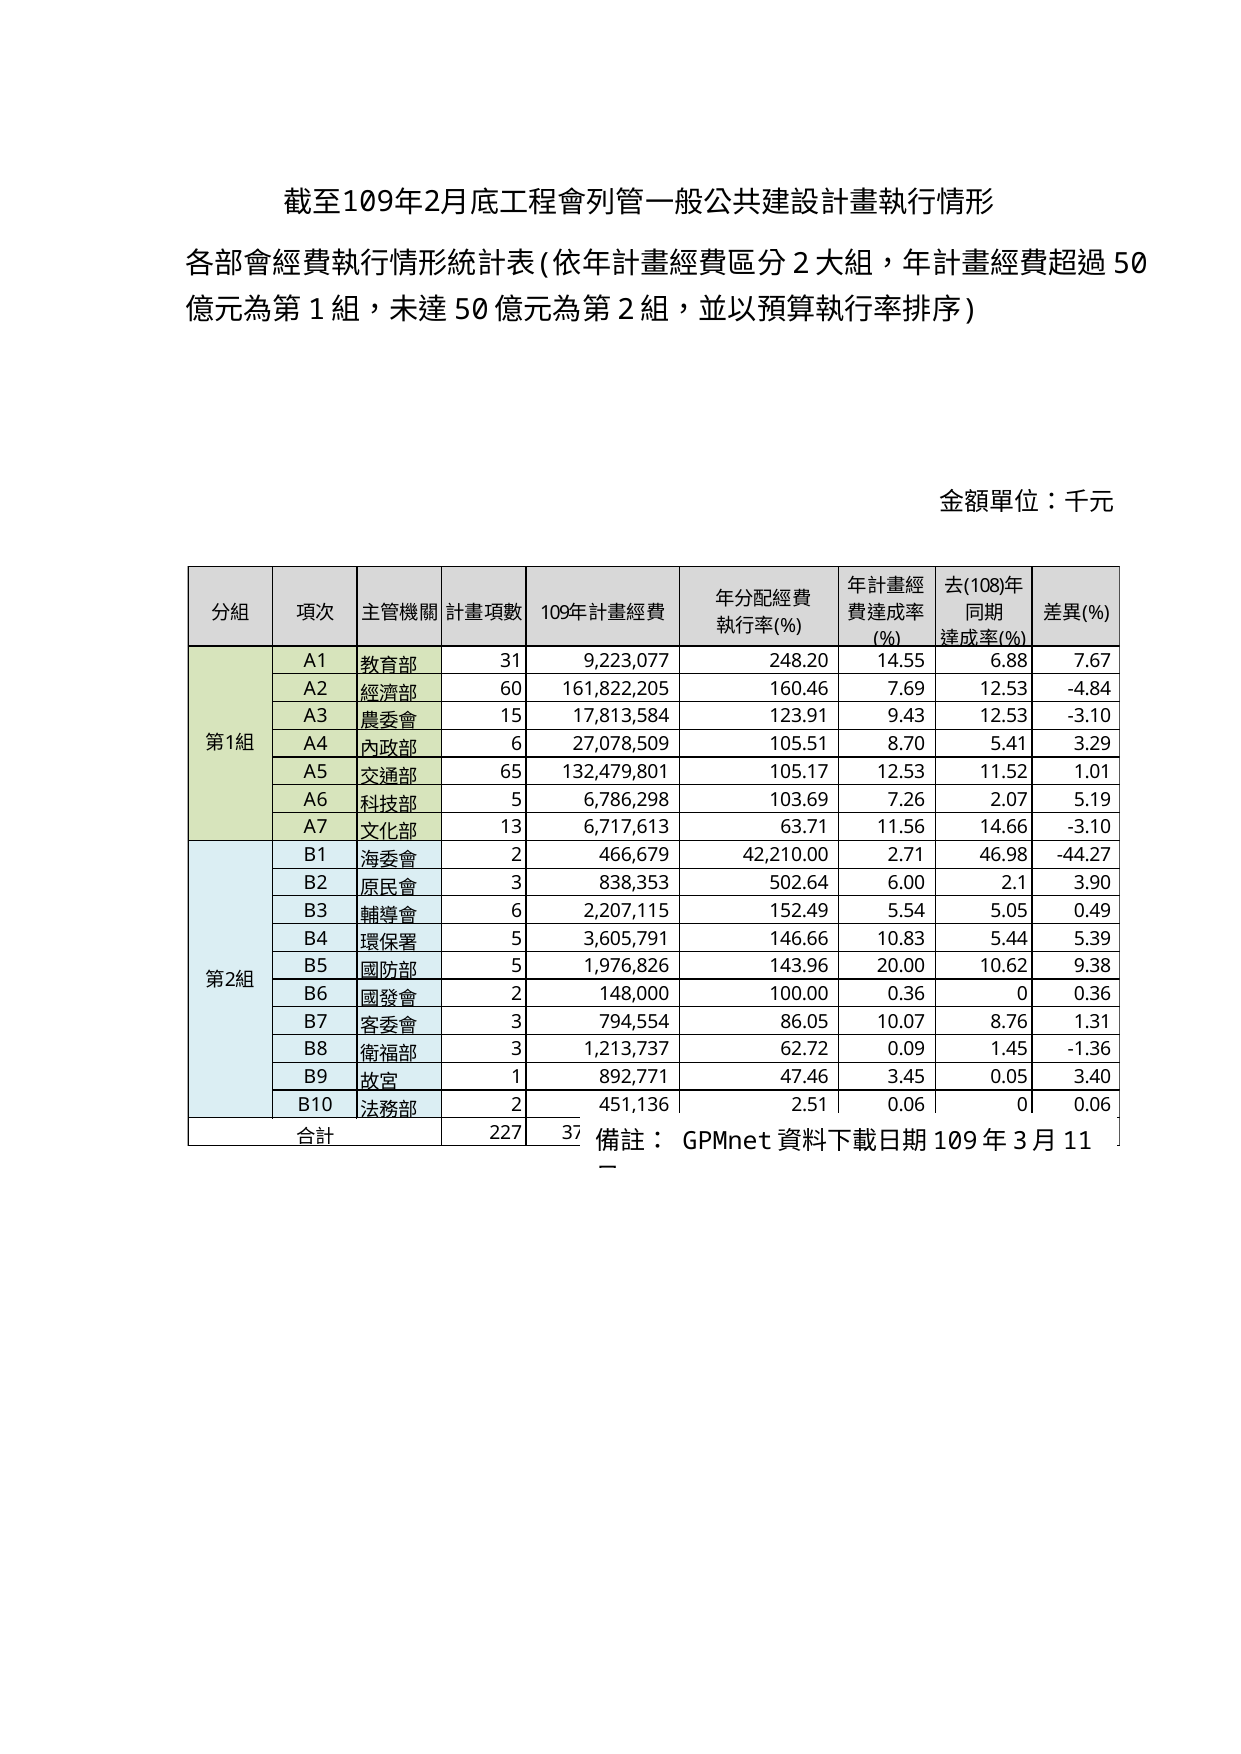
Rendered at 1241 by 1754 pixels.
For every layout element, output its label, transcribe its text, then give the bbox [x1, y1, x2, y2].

text 備註： GPMnet資料下載日期109年3月11日 [595, 1120, 1102, 1168]
text 金額單位：千元 [939, 481, 1129, 517]
text 截至109年2月底工程會列管一般公共建設計畫執行情形 [225, 158, 1053, 221]
text 各部會經費執行情形統計表(依年計畫經費區分2大組，年計畫經費超過50億元為第1組，未達50億元為第2組，並以預算執行率排序) [185, 237, 1154, 328]
